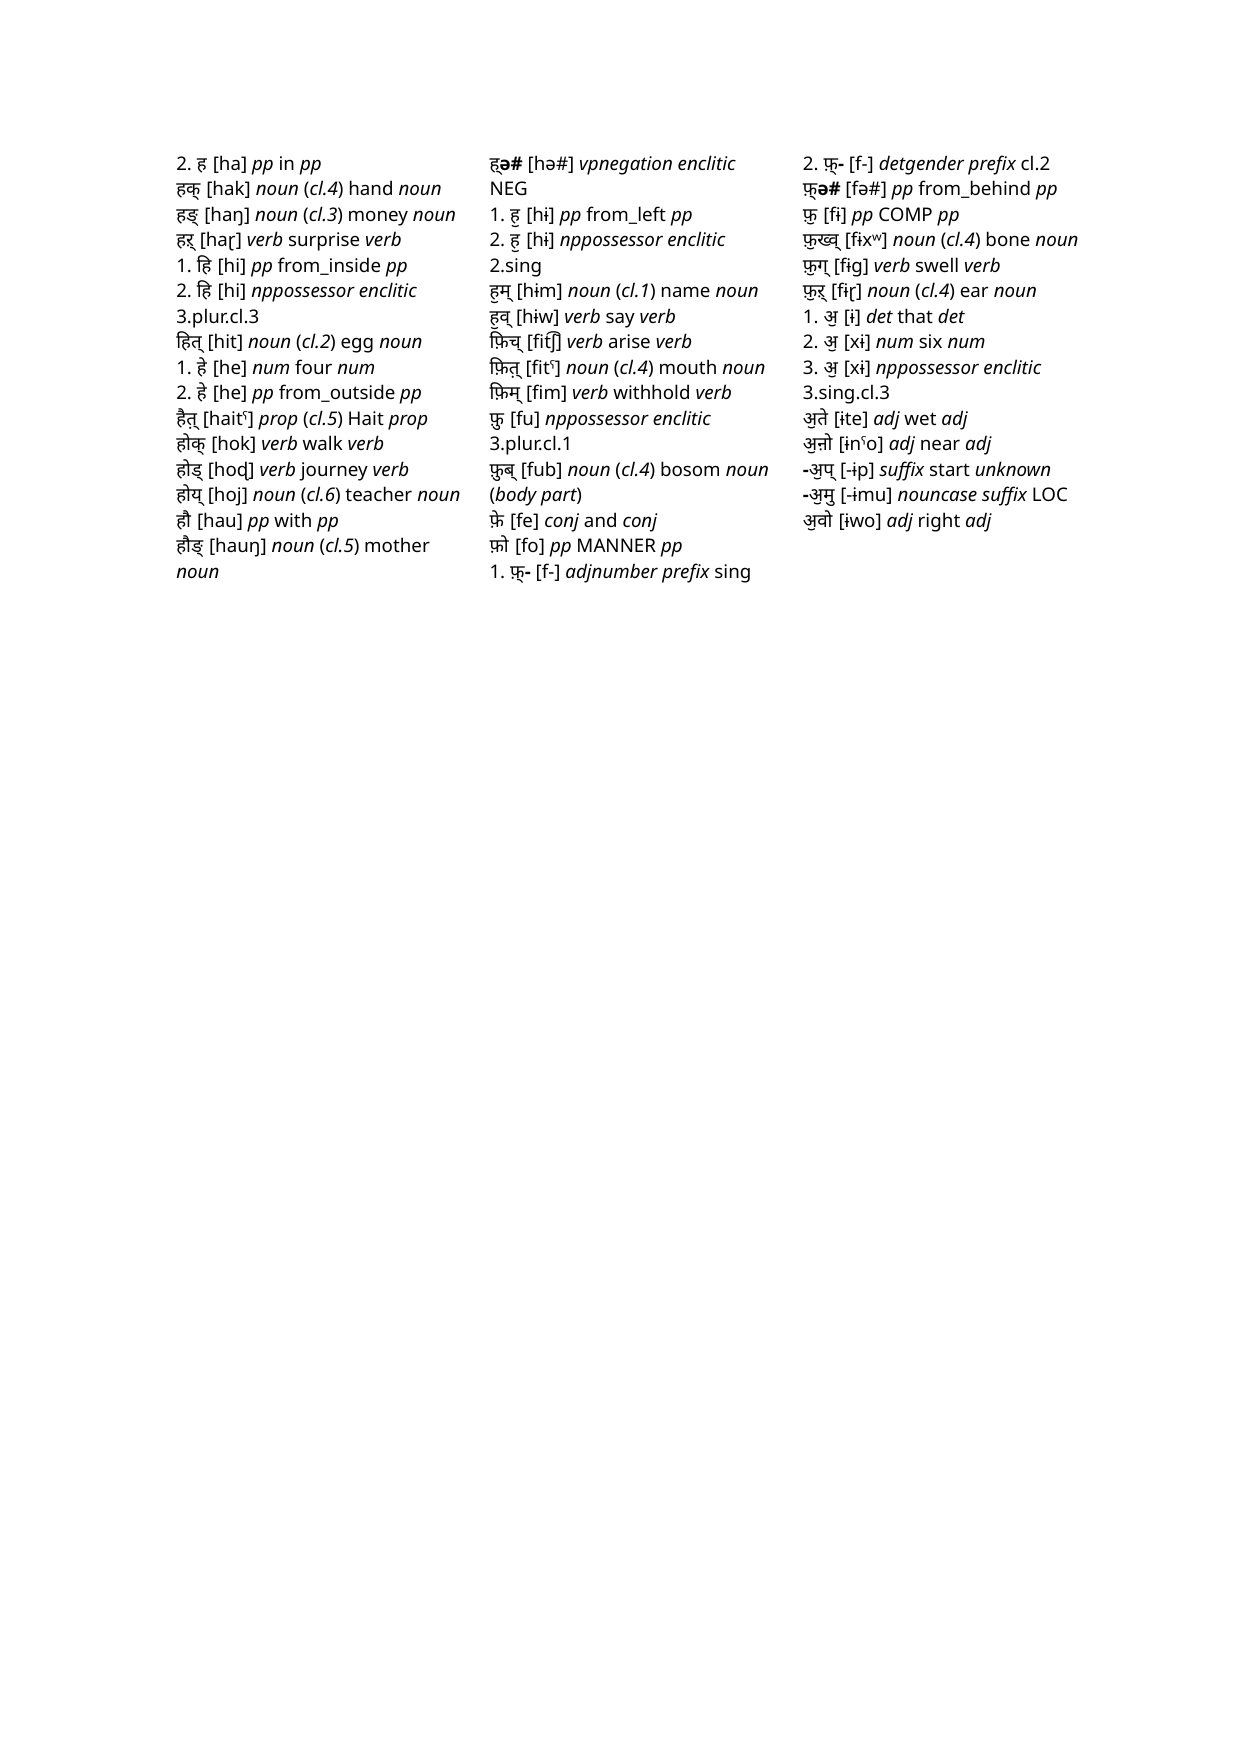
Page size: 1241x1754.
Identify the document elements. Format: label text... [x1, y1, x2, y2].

text 1. फ़्- [f-] adjnumber prefix sing [489, 558, 777, 584]
text फ़ुब् [fub] noun (cl.4) bosom noun (body part) [489, 456, 777, 507]
text फ़ु [fu] nppossessor enclitic 3.plur.cl.1 [489, 405, 777, 456]
text फ़िम् [fim] verb withhold verb [489, 380, 777, 405]
text ह्ə# [hə#] vpnegation enclitic NEG [489, 150, 777, 201]
text फ़ॖग् [fɨɡ] verb swell verb [803, 252, 1090, 278]
text 2. हि [hi] nppossessor enclitic 3.plur.cl.3 [176, 278, 463, 329]
text होक् [hok] verb walk verb [176, 431, 463, 456]
text होय् [hoj] noun (cl.6) teacher noun [176, 482, 463, 507]
text हित् [hit] noun (cl.2) egg noun [176, 329, 463, 354]
text फ़्ə# [fə#] pp from_behind pp [803, 176, 1090, 201]
text फ़ित़् [fitˤ] noun (cl.4) mouth noun [489, 354, 777, 380]
text 2. ह [ha] pp in pp [176, 150, 463, 176]
text हॖव् [hɨw] verb say verb [489, 303, 777, 329]
text ॶवो [ɨwo] adj right adj [803, 507, 1090, 533]
text हक् [hak] noun (cl.4) hand noun [176, 176, 463, 201]
text 2. ॶ [xɨ] num six num [803, 329, 1090, 354]
text 1. हे [he] num four num [176, 354, 463, 380]
text हङ् [haŋ] noun (cl.3) money noun [176, 201, 463, 227]
text फ़े [fe] conj and conj [489, 507, 777, 533]
text हौ [hau] pp with pp [176, 507, 463, 533]
text हॖम् [hɨm] noun (cl.1) name noun [489, 278, 777, 303]
text -ॶमु [-ɨmu] nouncase suffix LOC [803, 482, 1090, 507]
text 2. फ़्- [f-] detgender prefix cl.2 [803, 150, 1090, 176]
text 1. हि [hi] pp from_inside pp [176, 252, 463, 278]
text होड् [hoɖ] verb journey verb [176, 456, 463, 482]
text 1. हॖ [hɨ] pp from_left pp [489, 201, 777, 227]
text 3. ॶ [xɨ] nppossessor enclitic 3.sing.cl.3 [803, 354, 1090, 405]
text फ़ॖऱ् [fɨɽ] noun (cl.4) ear noun [803, 278, 1090, 303]
text फ़ो [fo] pp MANNER pp [489, 533, 777, 558]
text ॶते [ɨte] adj wet adj [803, 405, 1090, 431]
text 1. ॶ [ɨ] det that det [803, 303, 1090, 329]
text 2. हॖ [hɨ] nppossessor enclitic 2.sing [489, 227, 777, 278]
text हैत़् [haitˤ] prop (cl.5) Hait prop [176, 405, 463, 431]
text ॶऩो [ɨnˤo] adj near adj [803, 431, 1090, 456]
text हऱ् [haɽ] verb surprise verb [176, 227, 463, 252]
text 2. हे [he] pp from_outside pp [176, 380, 463, 405]
text फ़िच् [fit͡ʃ] verb arise verb [489, 329, 777, 354]
text फ़ॖख्व् [fɨxʷ] noun (cl.4) bone noun [803, 227, 1090, 252]
text -ॶप् [-ɨp] suffix start unknown [803, 456, 1090, 482]
text हौङ् [hauŋ] noun (cl.5) mother noun [176, 533, 463, 584]
text फ़ॖ [fɨ] pp COMP pp [803, 201, 1090, 227]
